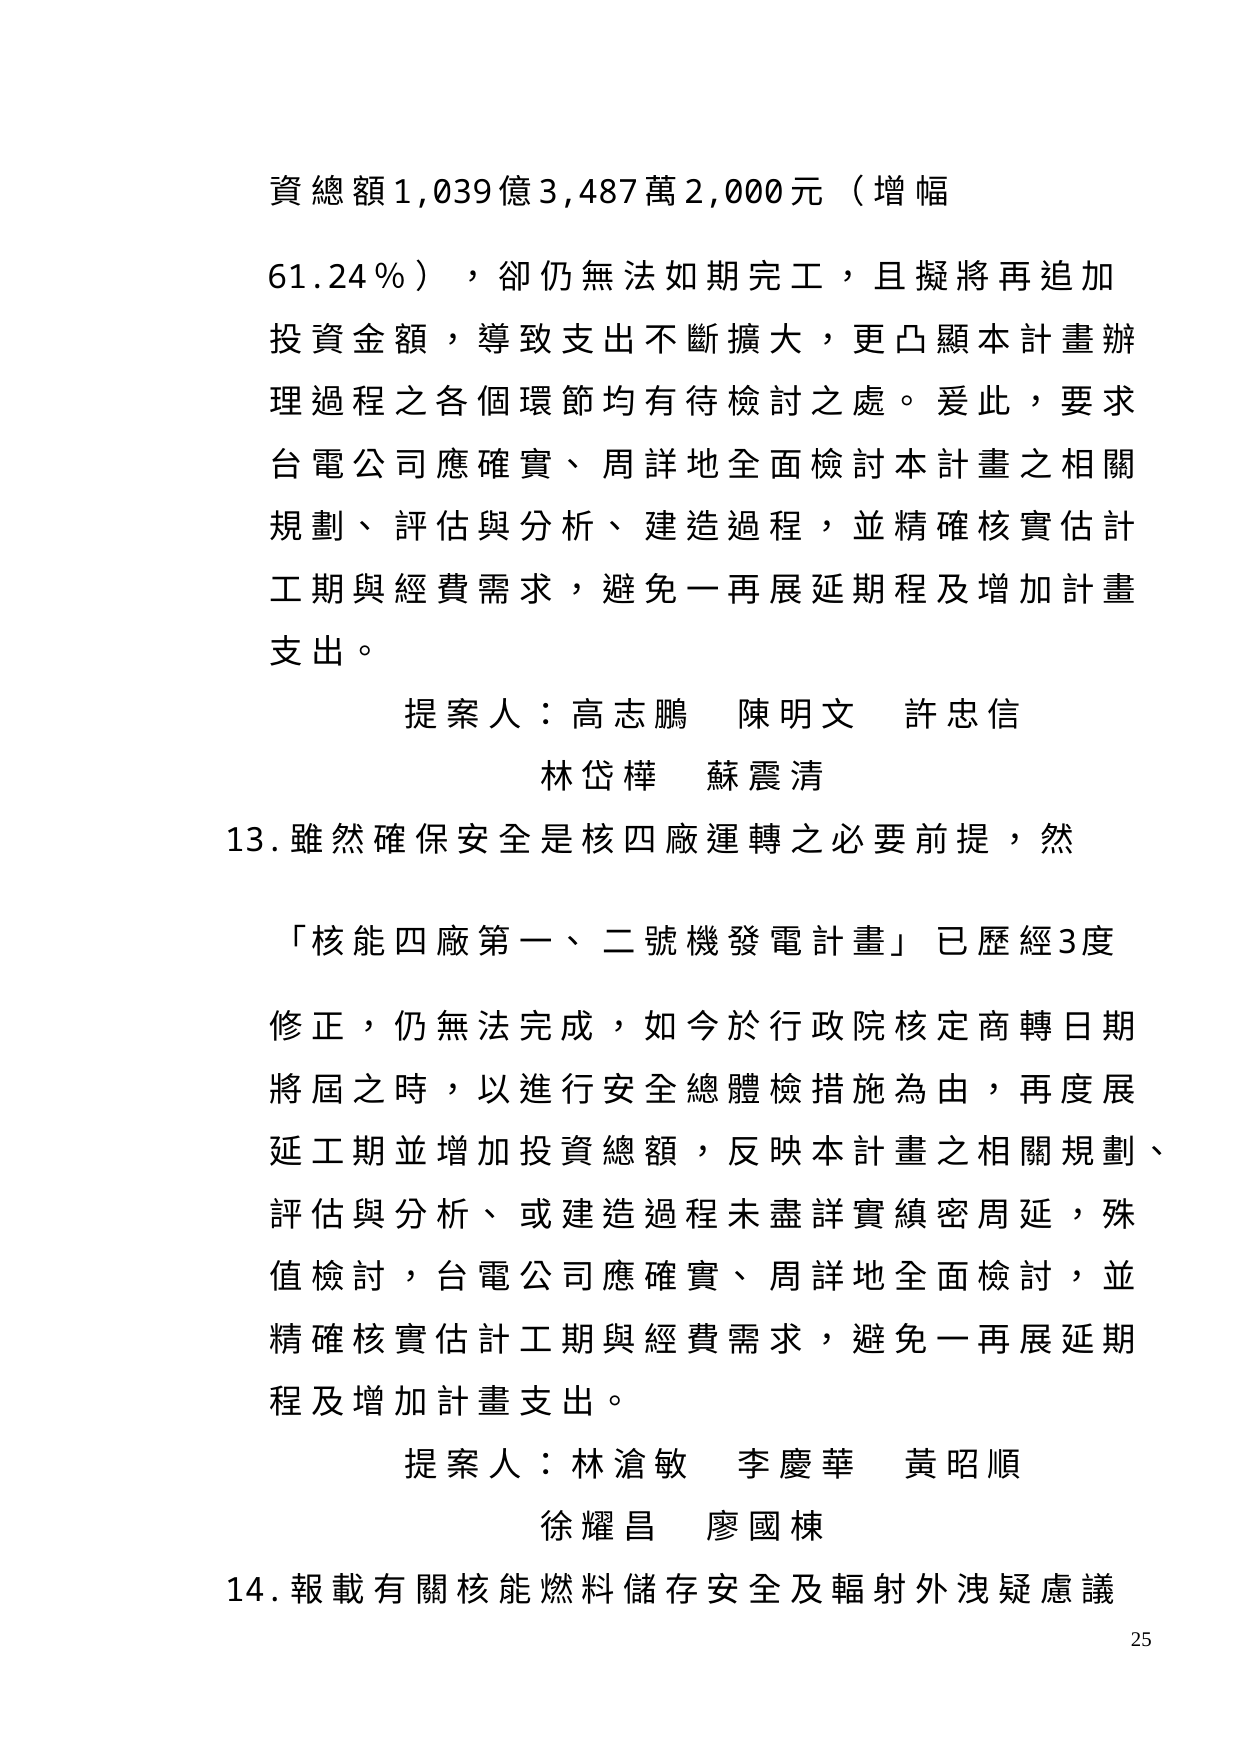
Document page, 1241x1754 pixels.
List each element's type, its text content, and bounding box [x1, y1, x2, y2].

text 提案人：高志鵬 陳明文 許忠信 林岱樺 蘇震清 [396, 670, 1064, 795]
text 資總額1,039億3,487萬2,000元（增幅61.24％），卻仍無法如期完工，且擬將再追加投資金額，導致支出不斷擴大，更凸顯本計畫辦理過程之各個環節均有待檢討之處。爰此，要求台電公司應確實、周詳地全面檢討本計畫之相關規劃、評估與分析、建造過程，並精確核實估計工期與經費需求，避免一再展延期程及增加計畫支出。 [223, 108, 1150, 670]
text 提案人：林滄敏 李慶華 黃昭順 徐耀昌 廖國棟 [396, 1420, 1064, 1545]
text 13.雖然確保安全是核四廠運轉之必要前提，然「核能四廠第一、二號機發電計畫」已歷經3度修正，仍無法完成，如今於行政院核定商轉日期將屆之時，以進行安全總體檢措施為由，再度展延工期並增加投資總額，反映本計畫之相關規劃、評估與分析、或建造過程未盡詳實縝密周延，殊值檢討，台電公司應確實、周詳地全面檢討，並精確核實估計工期與經費需求，避免一再展延期程及增加計畫支出。 [223, 795, 1150, 1420]
text 14.報載有關核能燃料儲存安全及輻射外洩疑慮議 [223, 1545, 1150, 1608]
